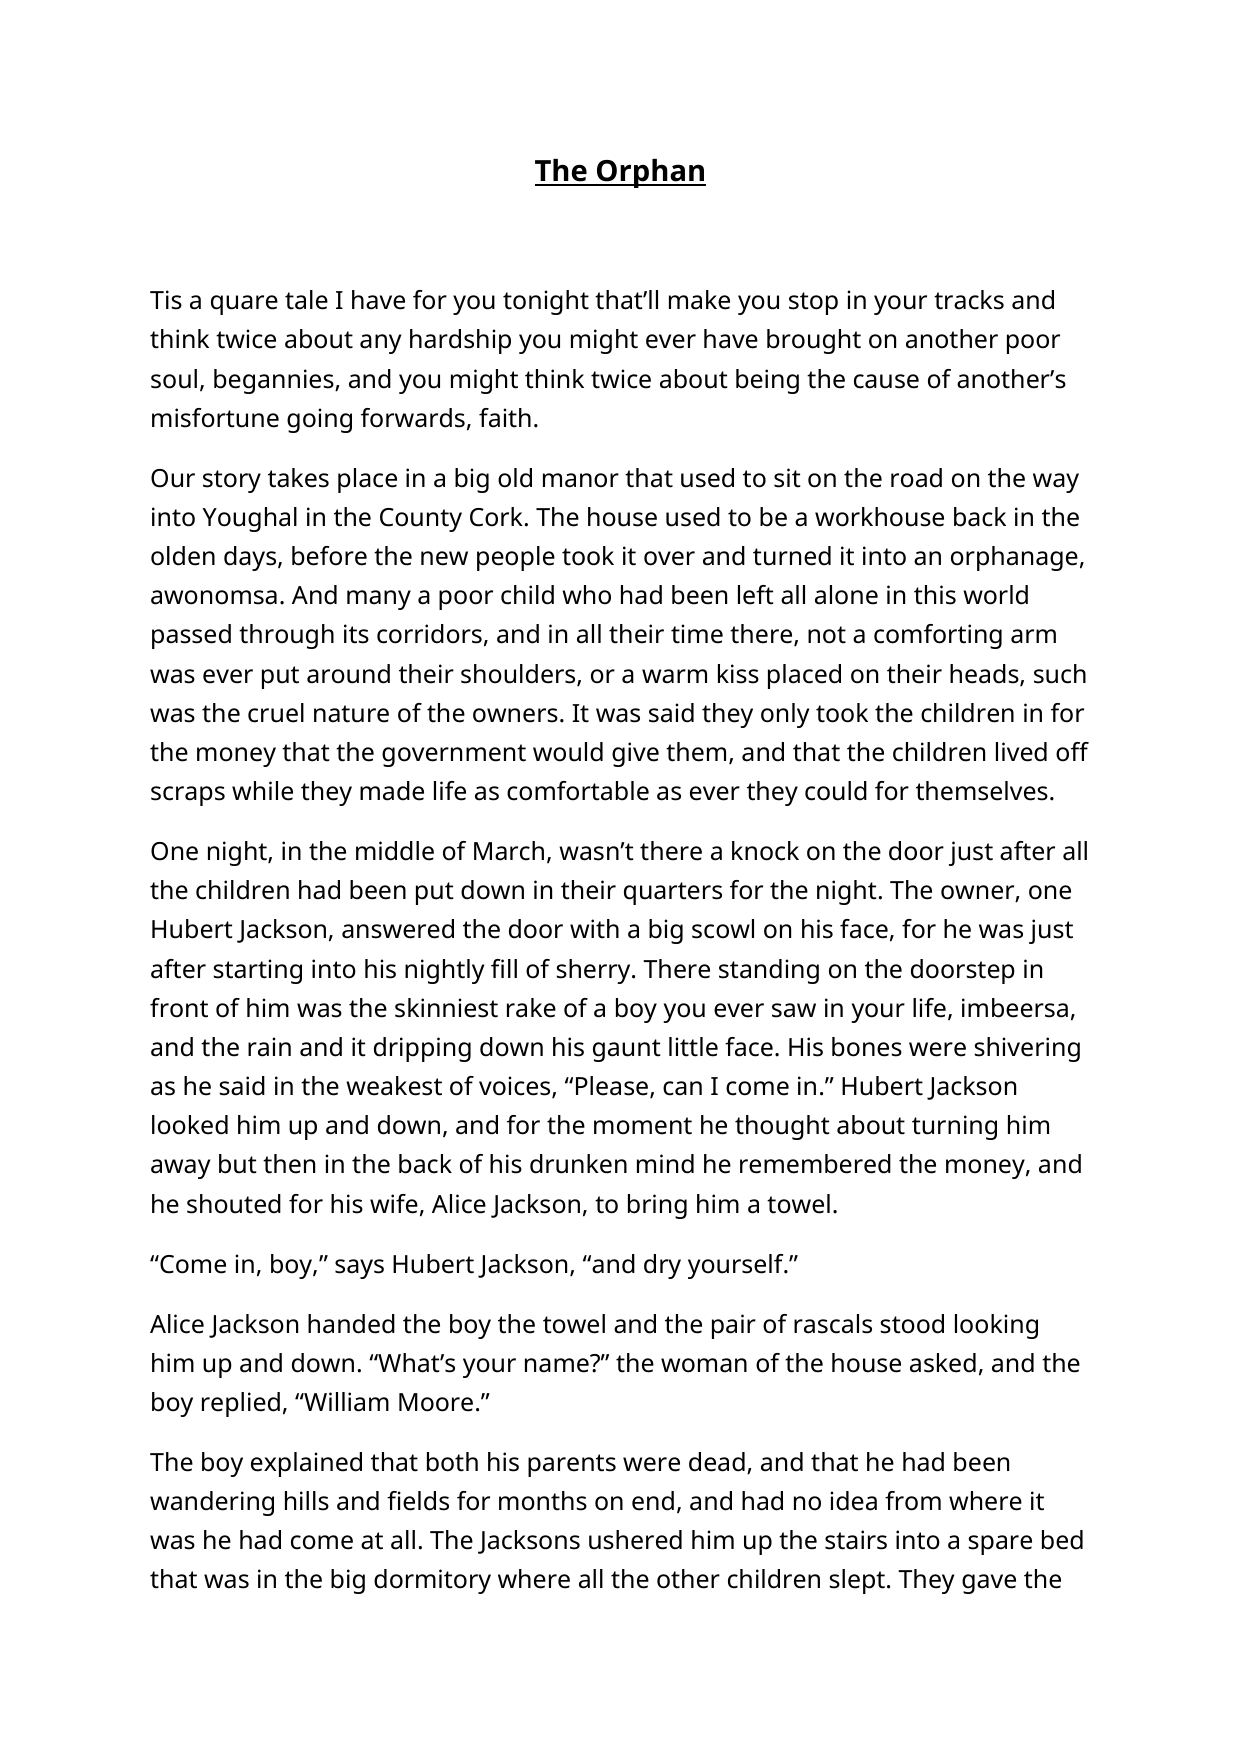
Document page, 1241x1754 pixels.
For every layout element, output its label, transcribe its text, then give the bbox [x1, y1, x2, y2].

text One night, in the middle of March, wasn’t there a knock on the door just after all the children had been put down in their quarters for the night. The owner, one Hubert Jackson, answered the door with a big scowl on his face, for he was just after starting into his nightly fill of sherry. There standing on the doorstep in front of him was the skinniest rake of a boy you ever saw in your life, imbeersa, and the rain and it dripping down his gaunt little face. His bones were shivering as he said in the weakest of voices, “Please, can I come in.” Hubert Jackson looked him up and down, and for the moment he thought about turning him away but then in the back of his drunken mind he remembered the money, and he shouted for his wife, Alice Jackson, to bring him a towel. [150, 834, 1090, 1220]
text Alice Jackson handed the boy the towel and the pair of rascals stood looking him up and down. “What’s your name?” the woman of the house asked, and the boy replied, “William Moore.” [150, 1306, 1090, 1419]
text “Come in, boy,” says Hubert Jackson, “and dry yourself.” [150, 1246, 1090, 1280]
text Our story takes place in a big old manor that used to sit on the road on the way into Youghal in the County Cork. The house used to be a workhouse back in the olden days, before the new people took it over and turned it into an orphanage, awonomsa. And many a poor child who had been left all alone in this world passed through its corridors, and in all their time there, not a comforting arm was ever put around their shoulders, or a warm kiss placed on their heads, such was the cruel nature of the owners. It was said they only took the children in for the money that the government would give them, and that the children lived off scraps while they made life as comfortable as ever they could for themselves. [150, 460, 1090, 808]
text The boy explained that both his parents were dead, and that he had been wandering hills and fields for months on end, and had no idea from where it was he had come at all. The Jacksons ushered him up the stairs into a spare bed that was in the big dormitory where all the other children slept. They gave the [150, 1444, 1090, 1596]
text The Orphan [150, 150, 1090, 190]
text Tis a quare tale I have for you tonight that’ll make you stop in your tracks and think twice about any hardship you might ever have brought on another poor soul, begannies, and you might think twice about being the cause of another’s misfortune going forwards, faith. [150, 283, 1090, 434]
